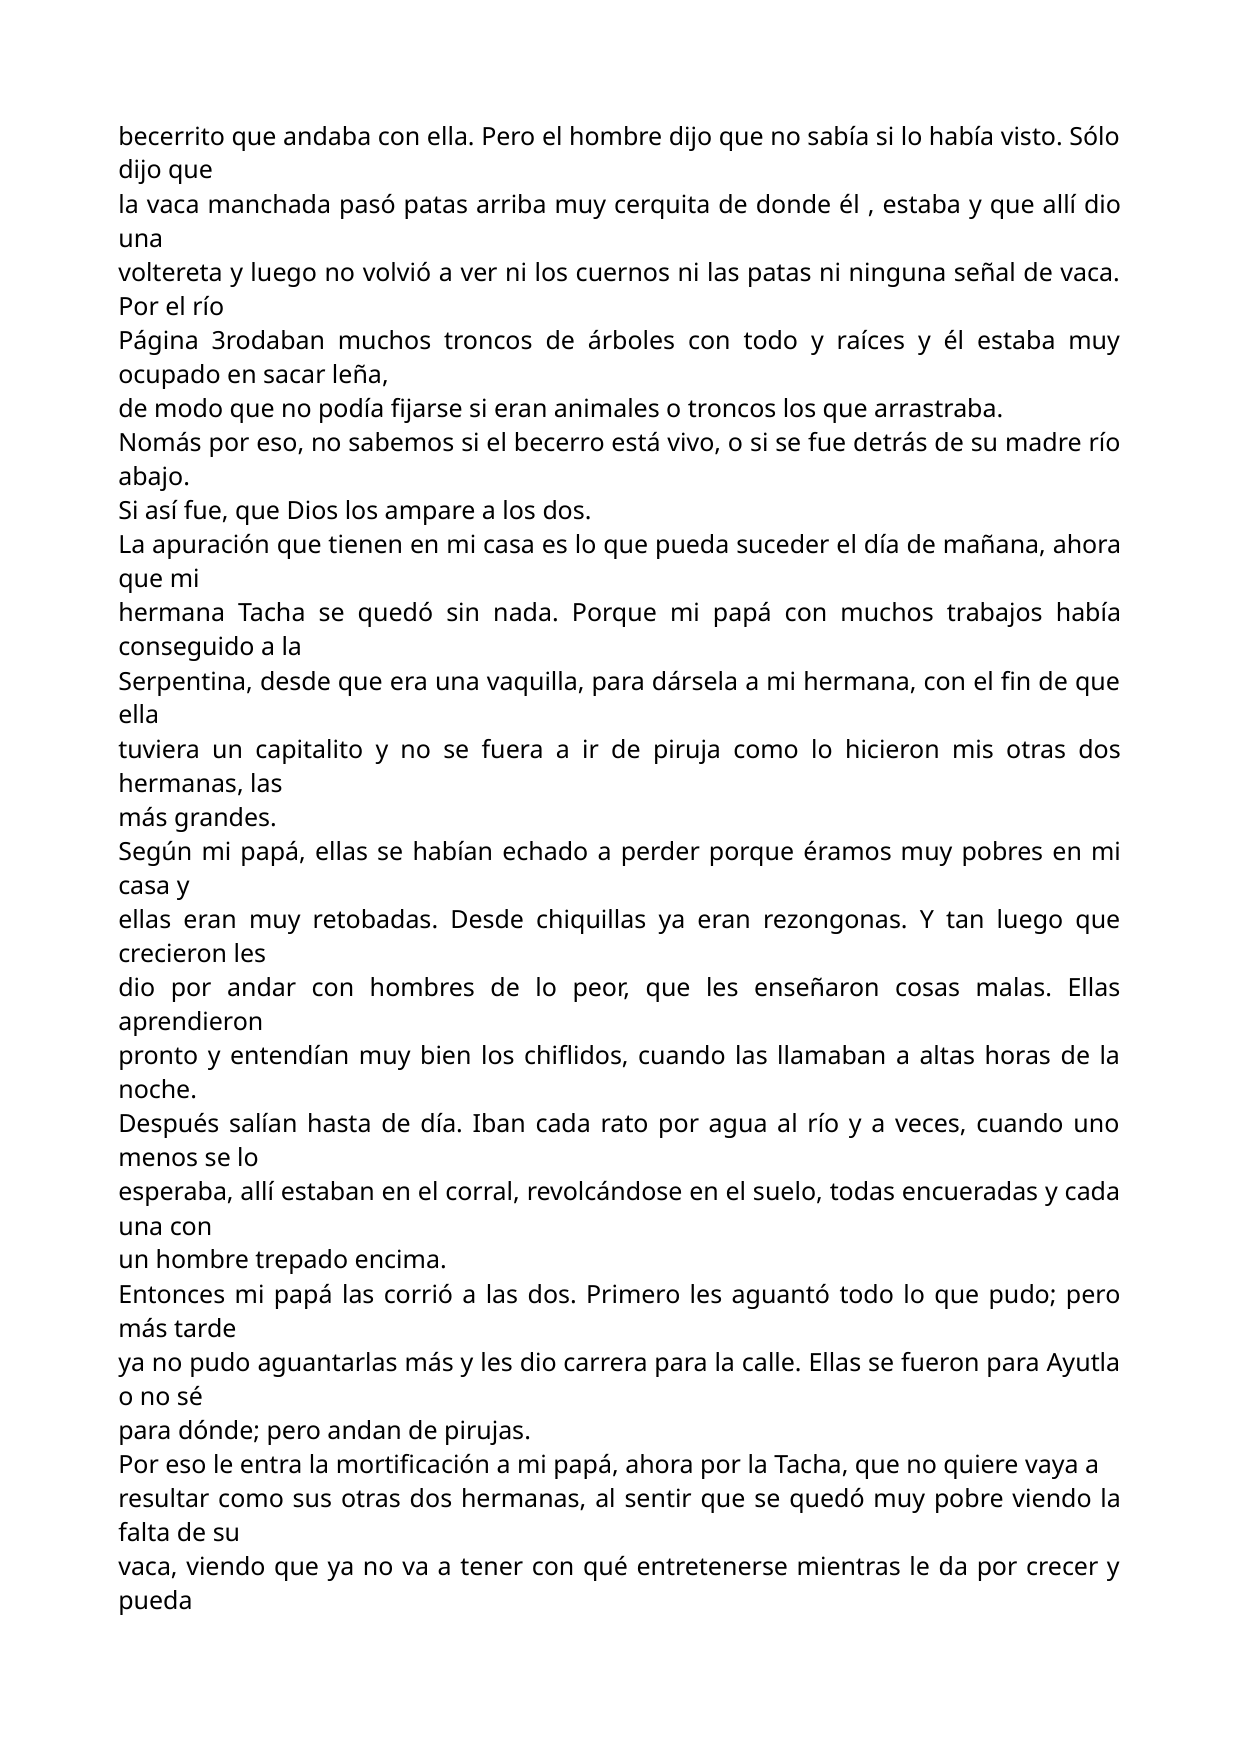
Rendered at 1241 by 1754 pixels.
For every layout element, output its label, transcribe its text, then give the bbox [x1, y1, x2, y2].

text la vaca manchada pasó patas arriba muy cerquita de donde él , estaba y que allí dio una [118, 186, 1122, 254]
text ellas eran muy retobadas. Desde chiquillas ya eran rezongonas. Y tan luego que crecieron les [118, 902, 1122, 970]
text más grandes. [118, 799, 1122, 833]
text dio por andar con hombres de lo peor, que les enseñaron cosas malas. Ellas aprendieron [118, 970, 1122, 1038]
text becerrito que andaba con ella. Pero el hombre dijo que no sabía si lo había visto. Sólo dijo que [118, 118, 1122, 186]
text Entonces mi papá las corrió a las dos. Primero les aguantó todo lo que pudo; pero más tarde [118, 1276, 1122, 1344]
text La apuración que tienen en mi casa es lo que pueda suceder el día de mañana, ahora que mi [118, 527, 1122, 595]
text Si así fue, que Dios los ampare a los dos. [118, 493, 1122, 527]
text Página 3rodaban muchos troncos de árboles con todo y raíces y él estaba muy ocupado en sacar leña, [118, 322, 1122, 391]
text Nomás por eso, no sabemos si el becerro está vivo, o si se fue detrás de su madre río abajo. [118, 425, 1122, 493]
text voltereta y luego no volvió a ver ni los cuernos ni las patas ni ninguna señal de vaca. Por el río [118, 254, 1122, 322]
text vaca, viendo que ya no va a tener con qué entretenerse mientras le da por crecer y pueda [118, 1549, 1122, 1617]
text Serpentina, desde que era una vaquilla, para dársela a mi hermana, con el fin de que ella [118, 663, 1122, 731]
text hermana Tacha se quedó sin nada. Porque mi papá con muchos trabajos había conseguido a la [118, 595, 1122, 663]
text Por eso le entra la mortificación a mi papá, ahora por la Tacha, que no quiere vaya a [118, 1447, 1122, 1481]
text para dónde; pero andan de pirujas. [118, 1412, 1122, 1447]
text Según mi papá, ellas se habían echado a perder porque éramos muy pobres en mi casa y [118, 833, 1122, 902]
text esperaba, allí estaban en el corral, revolcándose en el suelo, todas encueradas y cada una con [118, 1174, 1122, 1242]
text resultar como sus otras dos hermanas, al sentir que se quedó muy pobre viendo la falta de su [118, 1481, 1122, 1549]
text tuviera un capitalito y no se fuera a ir de piruja como lo hicieron mis otras dos hermanas, las [118, 731, 1122, 799]
text pronto y entendían muy bien los chiflidos, cuando las llamaban a altas horas de la noche. [118, 1038, 1122, 1106]
text Después salían hasta de día. Iban cada rato por agua al río y a veces, cuando uno menos se lo [118, 1106, 1122, 1174]
text ya no pudo aguantarlas más y les dio carrera para la calle. Ellas se fueron para Ayutla o no sé [118, 1344, 1122, 1412]
text un hombre trepado encima. [118, 1242, 1122, 1276]
text de modo que no podía fijarse si eran animales o troncos los que arrastraba. [118, 391, 1122, 425]
